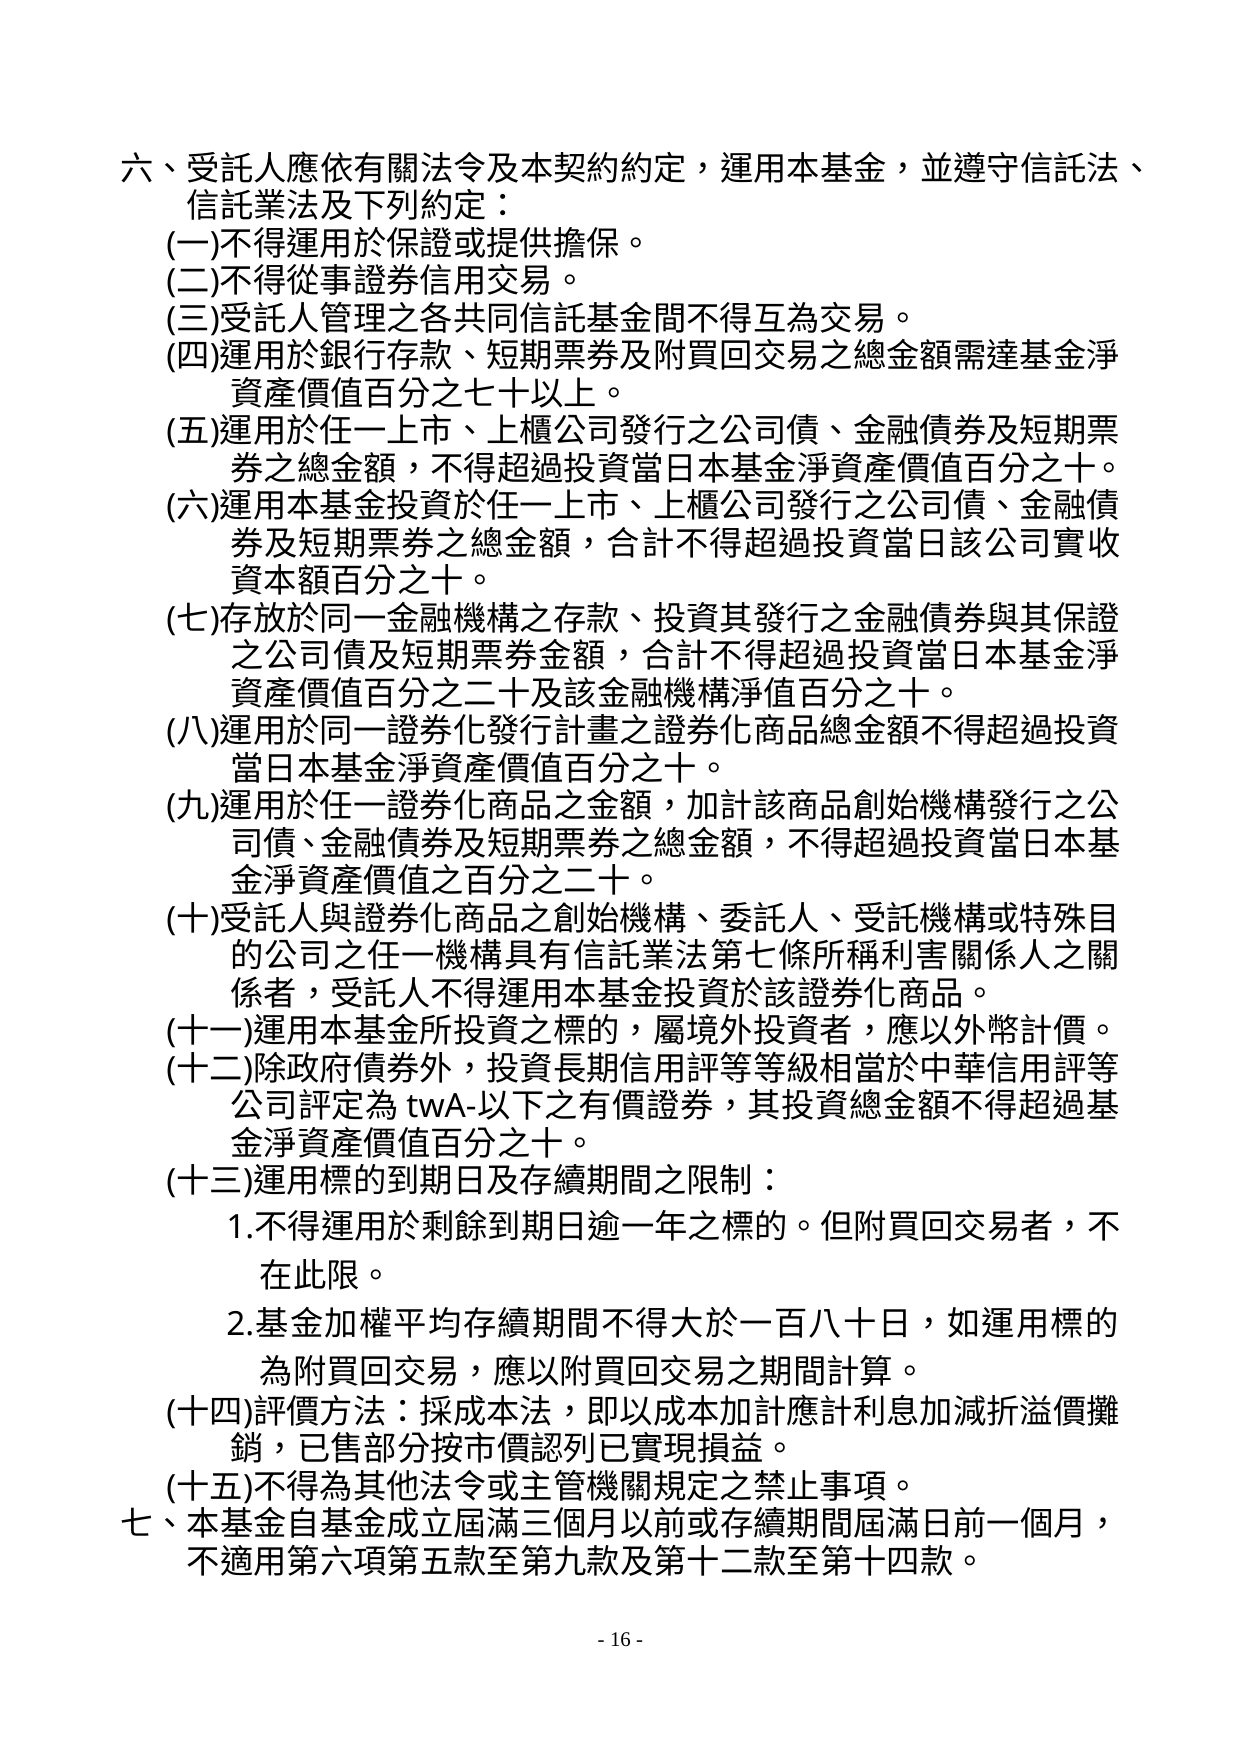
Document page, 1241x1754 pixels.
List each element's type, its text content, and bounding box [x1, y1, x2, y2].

text (九)運用於任一證券化商品之金額，加計該商品創始機構發行之公司債、金融債券及短期票券之總金額，不得超過投資當日本基金淨資產價值之百分之二十。 [166, 787, 1120, 900]
text (一)不得運用於保證或提供擔保。 [166, 225, 1120, 262]
text (八)運用於同一證券化發行計畫之證券化商品總金額不得超過投資當日本基金淨資產價值百分之十。 [166, 712, 1120, 787]
text (十)受託人與證券化商品之創始機構、委託人、受託機構或特殊目的公司之任一機構具有信託業法第七條所稱利害關係人之關係者，受託人不得運用本基金投資於該證券化商品。 [166, 900, 1120, 1012]
text (十三)運用標的到期日及存續期間之限制： [166, 1162, 1120, 1200]
text 1.不得運用於剩餘到期日逾一年之標的。但附買回交易者，不在此限。 [226, 1200, 1120, 1297]
text (二)不得從事證券信用交易。 [166, 262, 1120, 300]
text 2.基金加權平均存續期間不得大於一百八十日，如運用標的為附買回交易，應以附買回交易之期間計算。 [226, 1297, 1120, 1393]
text (十一)運用本基金所投資之標的，屬境外投資者，應以外幣計價。 [166, 1012, 1120, 1050]
text 七、本基金自基金成立屆滿三個月以前或存續期間屆滿日前一個月，不適用第六項第五款至第九款及第十二款至第十四款。 [120, 1506, 1120, 1581]
text (四)運用於銀行存款、短期票券及附買回交易之總金額需達基金淨資產價值百分之七十以上。 [166, 337, 1120, 412]
text (七)存放於同一金融機構之存款、投資其發行之金融債券與其保證之公司債及短期票券金額，合計不得超過投資當日本基金淨資產價值百分之二十及該金融機構淨值百分之十。 [166, 600, 1120, 712]
text (十二)除政府債券外，投資長期信用評等等級相當於中華信用評等公司評定為twA-以下之有價證券，其投資總金額不得超過基金淨資產價值百分之十。 [166, 1050, 1120, 1162]
text (三)受託人管理之各共同信託基金間不得互為交易。 [166, 300, 1120, 337]
text (五)運用於任一上市、上櫃公司發行之公司債、金融債券及短期票券之總金額，不得超過投資當日本基金淨資產價值百分之十。 [166, 412, 1120, 487]
text (十五)不得為其他法令或主管機關規定之禁止事項。 [166, 1468, 1120, 1506]
text (十四)評價方法：採成本法，即以成本加計應計利息加減折溢價攤銷，已售部分按市價認列已實現損益。 [166, 1393, 1120, 1468]
text 六、受託人應依有關法令及本契約約定，運用本基金，並遵守信託法、信託業法及下列約定： [120, 150, 1120, 225]
text (六)運用本基金投資於任一上市、上櫃公司發行之公司債、金融債券及短期票券之總金額，合計不得超過投資當日該公司實收資本額百分之十。 [166, 487, 1120, 600]
